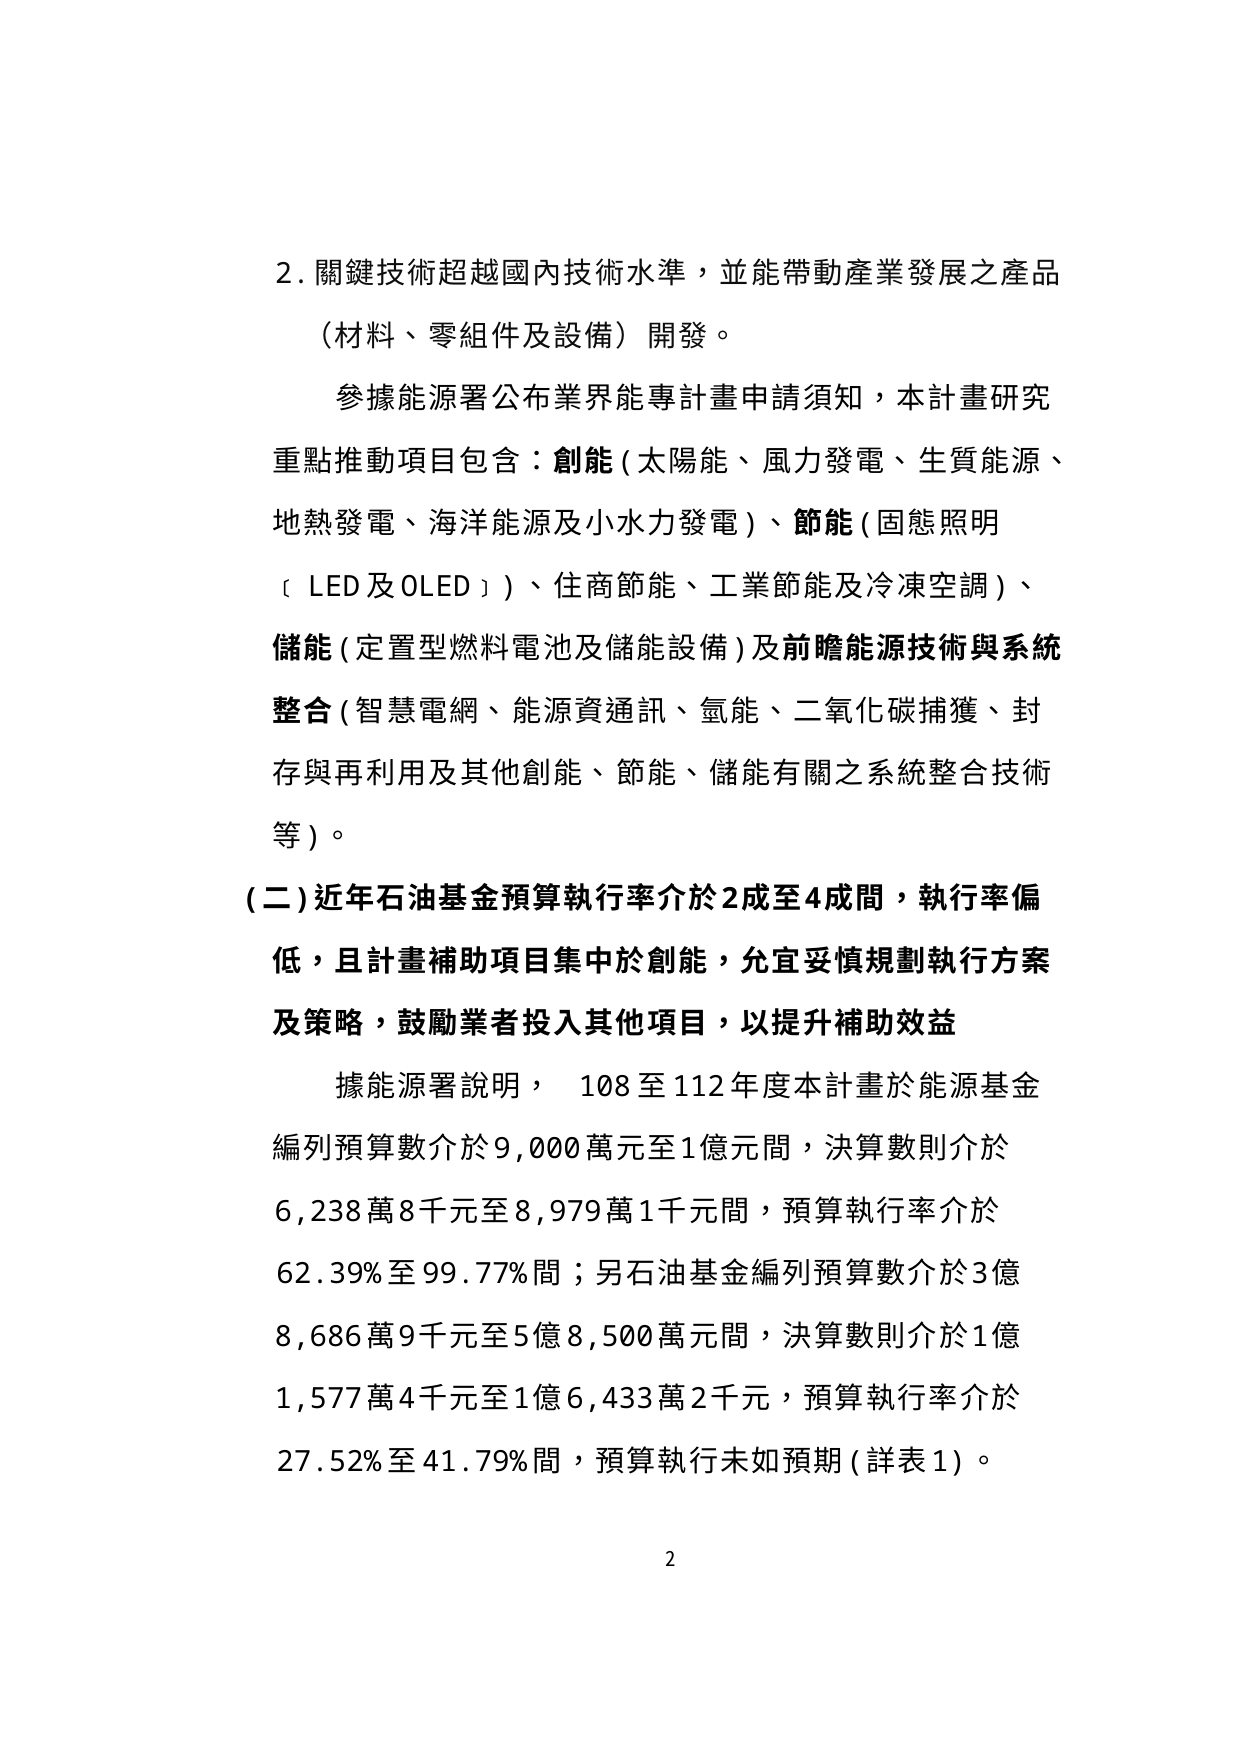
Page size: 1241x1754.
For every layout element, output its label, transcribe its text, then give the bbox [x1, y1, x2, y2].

text 參據能源署公布業界能專計畫申請須知，本計畫研究重點推動項目包含：創能(太陽能、風力發電、生質能源、地熱發電、海洋能源及小水力發電)、節能(固態照明﹝LED及OLED﹞)、住商節能、工業節能及冷凍空調)、儲能(定置型燃料電池及儲能設備)及前瞻能源技術與系統整合(智慧電網、能源資通訊、氫能、二氧化碳捕獲、封存與再利用及其他創能、節能、儲能有關之系統整合技術等)。 [266, 354, 1063, 854]
text 2.關鍵技術超越國內技術水準，並能帶動產業發展之產品（材料、零組件及設備）開發。 [266, 229, 1063, 354]
text (二)近年石油基金預算執行率介於2成至4成間，執行率偏低，且計畫補助項目集中於創能，允宜妥慎規劃執行方案及策略，鼓勵業者投入其他項目，以提升補助效益 [236, 854, 1063, 1042]
text 據能源署說明， 108至112年度本計畫於能源基金編列預算數介於9,000萬元至1億元間，決算數則介於6,238萬8千元至8,979萬1千元間，預算執行率介於62.39%至99.77%間；另石油基金編列預算數介於3億8,686萬9千元至5億8,500萬元間，決算數則介於1億1,577萬4千元至1億6,433萬2千元，預算執行率介於27.52%至41.79%間，預算執行未如預期(詳表1)。 [266, 1042, 1063, 1479]
